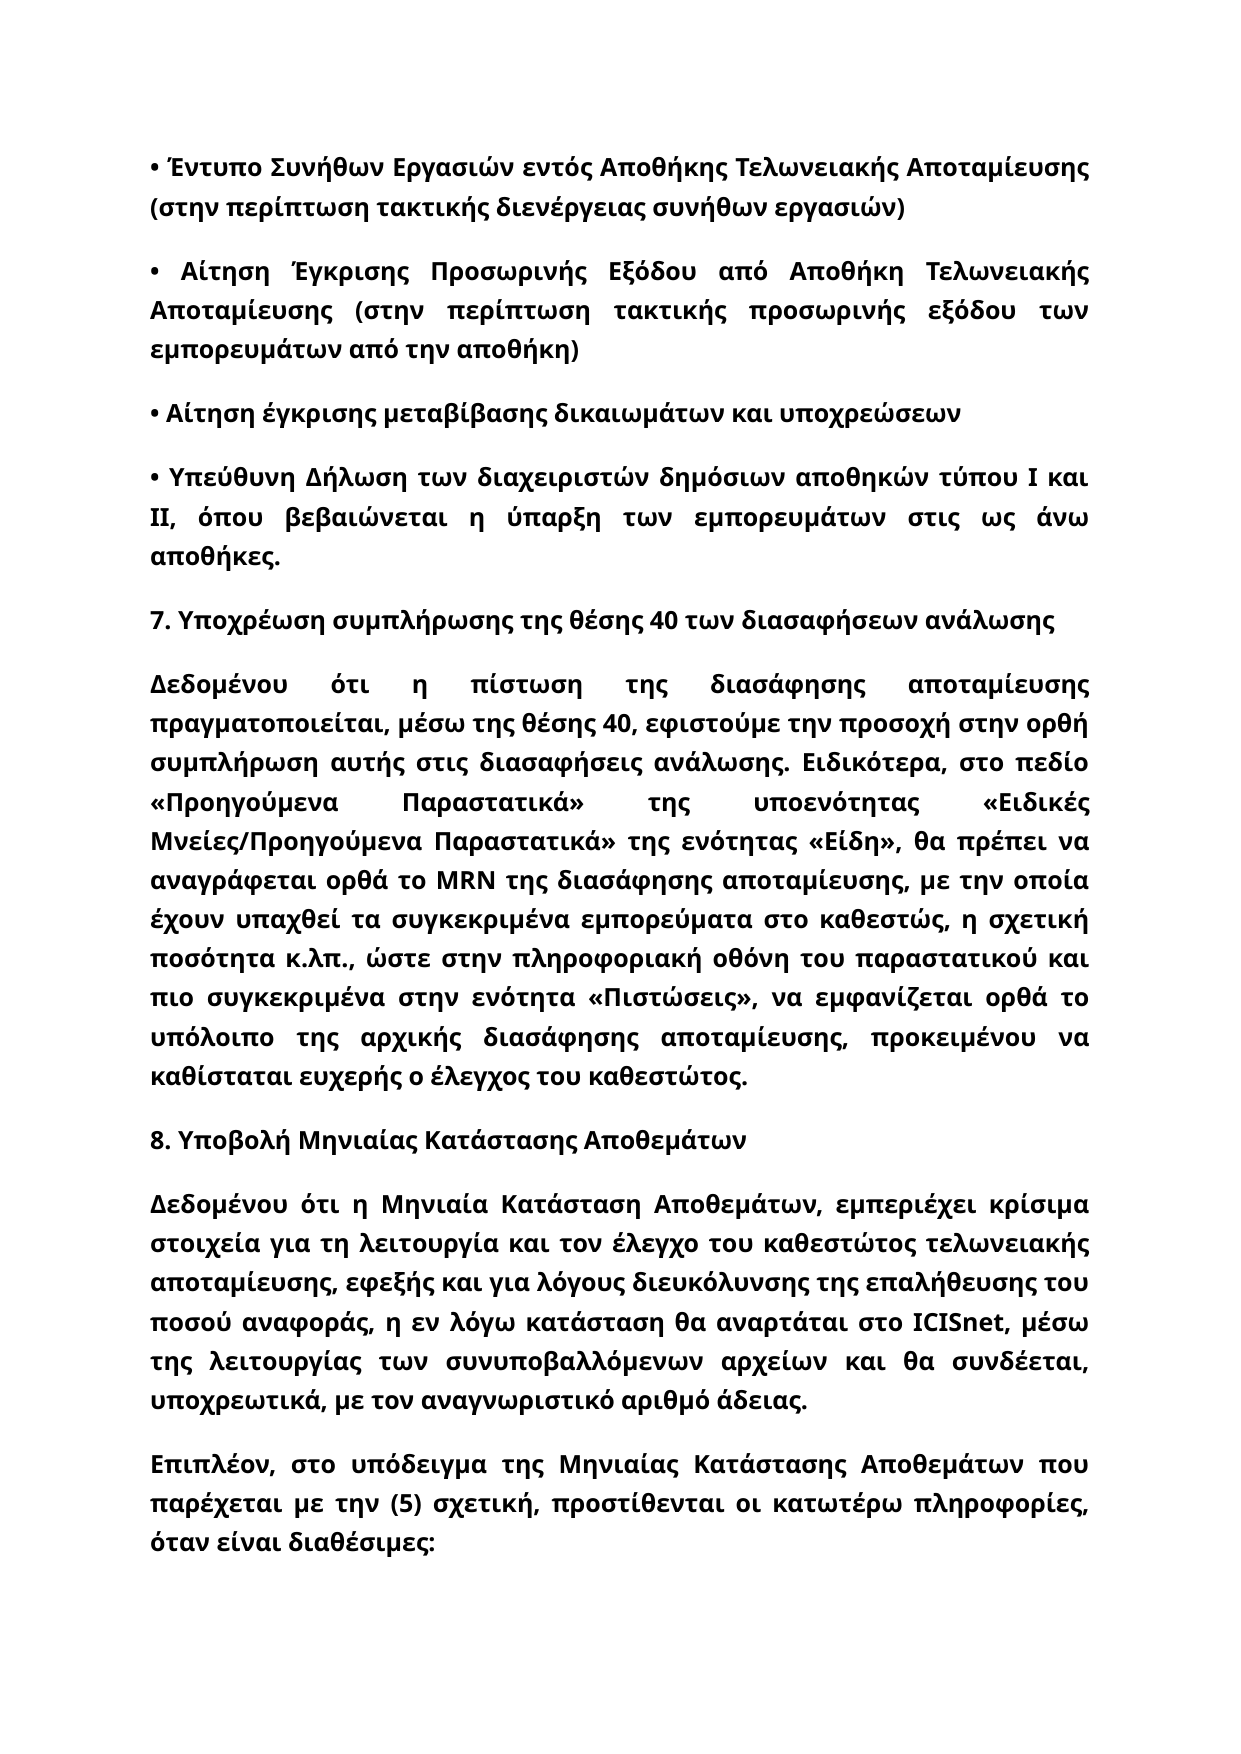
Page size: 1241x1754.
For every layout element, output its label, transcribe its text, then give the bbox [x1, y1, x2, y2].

text Επιπλέον, στο υπόδειγμα της Μηνιαίας Κατάστασης Αποθεμάτων που παρέχεται με την (5) σχετική, προστίθενται οι κατωτέρω πληροφορίες, όταν είναι διαθέσιμες: [150, 1447, 1090, 1559]
text • Αίτηση έγκρισης μεταβίβασης δικαιωμάτων και υποχρεώσεων [150, 396, 1090, 430]
text • Έντυπο Συνήθων Εργασιών εντός Αποθήκης Τελωνειακής Αποταμίευσης (στην περίπτωση τακτικής διενέργειας συνήθων εργασιών) [150, 150, 1090, 223]
text • Αίτηση Έγκρισης Προσωρινής Εξόδου από Αποθήκη Τελωνειακής Αποταμίευσης (στην περίπτωση τακτικής προσωρινής εξόδου των εμπορευμάτων από την αποθήκη) [150, 253, 1090, 366]
text 8. Υποβολή Μηνιαίας Κατάστασης Αποθεμάτων [150, 1122, 1090, 1157]
text Δεδομένου ότι η πίστωση της διασάφησης αποταμίευσης πραγματοποιείται, μέσω της θέσης 40, εφιστούμε την προσοχή στην ορθή συμπλήρωση αυτής στις διασαφήσεις ανάλωσης. Ειδικότερα, στο πεδίο «Προηγούμενα Παραστατικά» της υποενότητας «Ειδικές Μνείες/Προηγούμενα Παραστατικά» της ενότητας «Είδη», θα πρέπει να αναγράφεται ορθά το MRN της διασάφησης αποταμίευσης, με την οποία έχουν υπαχθεί τα συγκεκριμένα εμπορεύματα στο καθεστώς, η σχετική ποσότητα κ.λπ., ώστε στην πληροφοριακή οθόνη του παραστατικού και πιο συγκεκριμένα στην ενότητα «Πιστώσεις», να εμφανίζεται ορθά το υπόλοιπο της αρχικής διασάφησης αποταμίευσης, προκειμένου να καθίσταται ευχερής ο έλεγχος του καθεστώτος. [150, 667, 1090, 1092]
text Δεδομένου ότι η Μηνιαία Κατάσταση Αποθεμάτων, εμπεριέχει κρίσιμα στοιχεία για τη λειτουργία και τον έλεγχο του καθεστώτος τελωνειακής αποταμίευσης, εφεξής και για λόγους διευκόλυνσης της επαλήθευσης του ποσού αναφοράς, η εν λόγω κατάσταση θα αναρτάται στο ICISnet, μέσω της λειτουργίας των συνυποβαλλόμενων αρχείων και θα συνδέεται, υποχρεωτικά, με τον αναγνωριστικό αριθμό άδειας. [150, 1187, 1090, 1417]
text • Υπεύθυνη Δήλωση των διαχειριστών δημόσιων αποθηκών τύπου Ι και ΙΙ, όπου βεβαιώνεται η ύπαρξη των εμπορευμάτων στις ως άνω αποθήκες. [150, 460, 1090, 572]
text 7. Υποχρέωση συμπλήρωσης της θέσης 40 των διασαφήσεων ανάλωσης [150, 602, 1090, 637]
